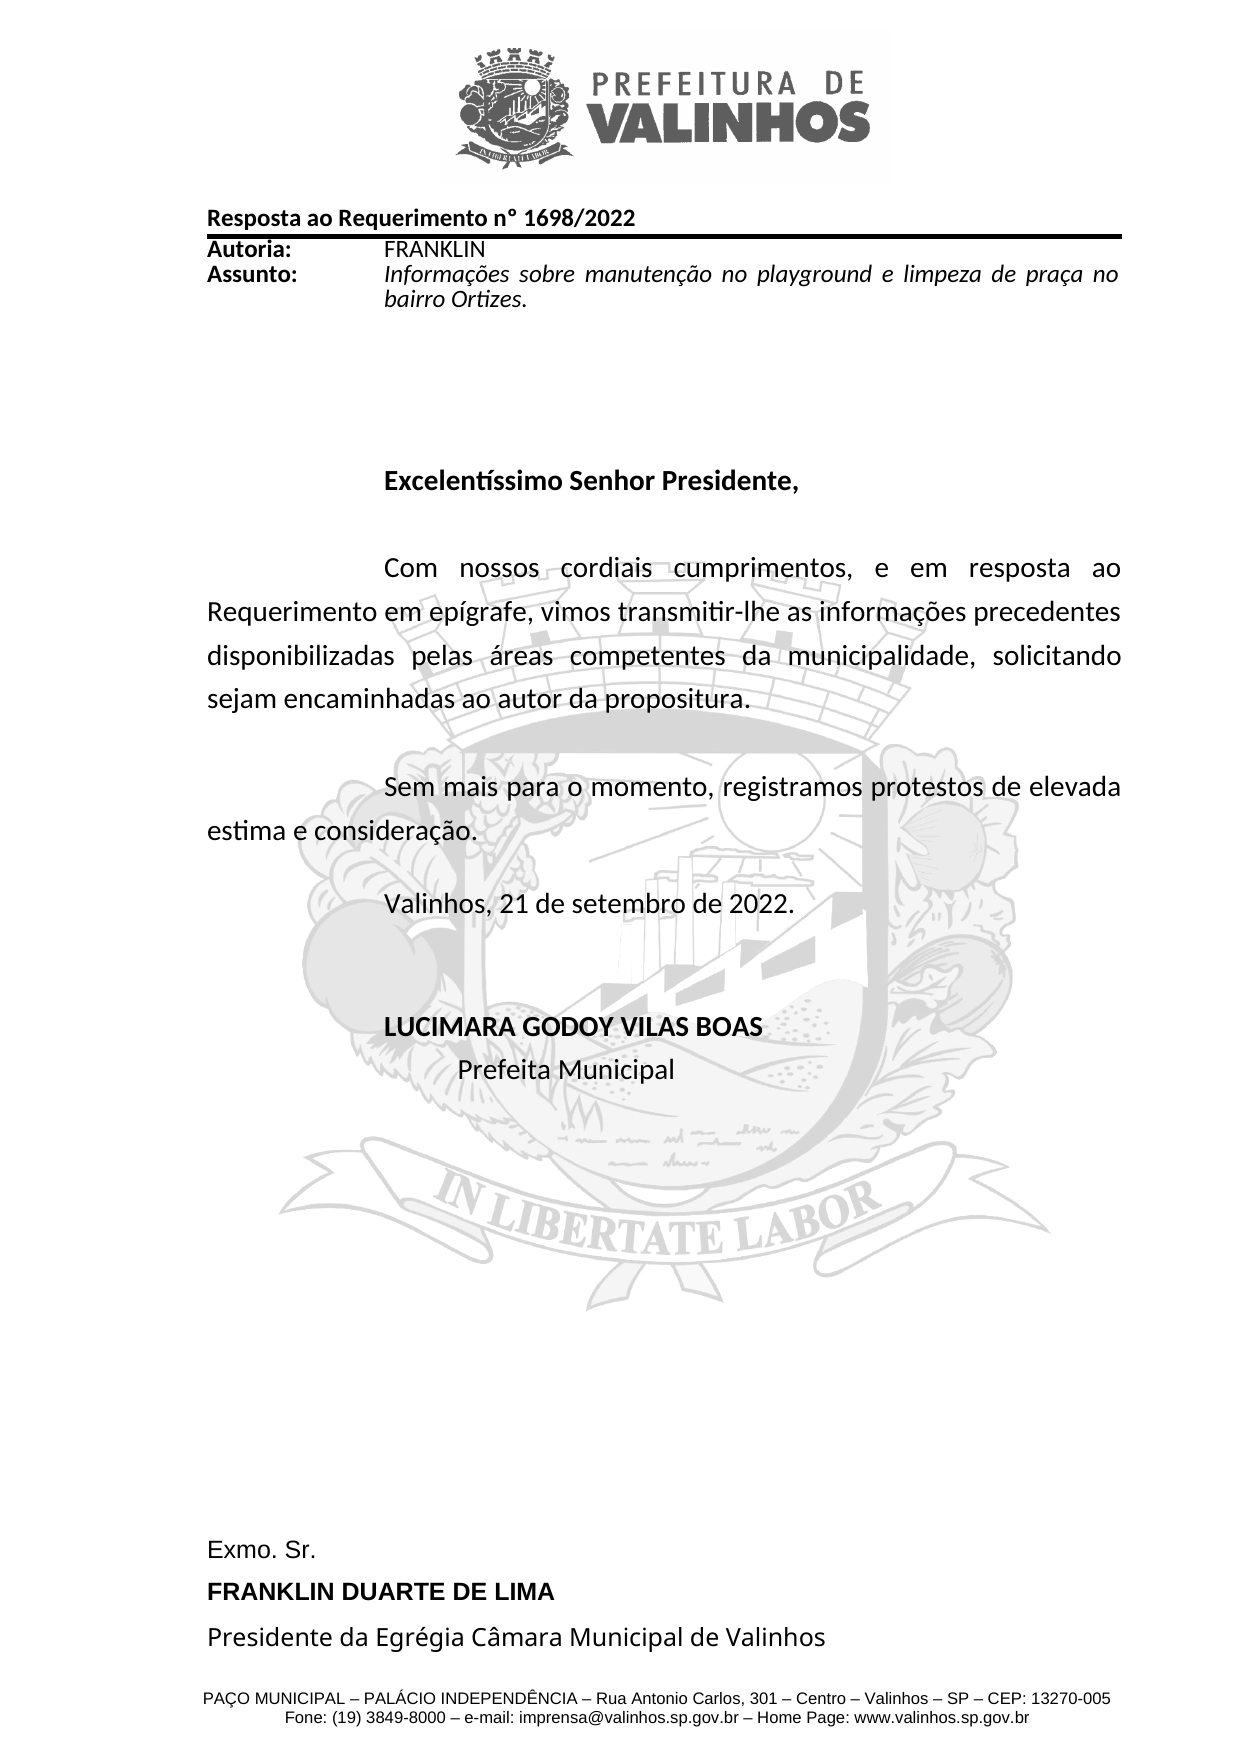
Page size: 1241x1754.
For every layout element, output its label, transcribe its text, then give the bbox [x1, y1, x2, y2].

picture [1090, 609, 1094, 619]
text Sem mais para o momento, registramos protestos de elevada estima e consideração. [207, 774, 235, 847]
text LUCIMARA GODOY VILAS BOAS [1094, 1014, 1122, 1043]
text Prefeita Municipal [207, 1058, 235, 1087]
text Valinhos, 21 de setembro de 2022. [207, 891, 235, 920]
picture [235, 518, 1094, 1355]
text Excelentíssimo Senhor Presidente, [207, 468, 1122, 497]
text Prefeita Municipal [1094, 1058, 1122, 1087]
text Valinhos, 21 de setembro de 2022. [1094, 891, 1122, 920]
text Sem mais para o momento, registramos protestos de elevada estima e consideração. [1094, 774, 1122, 847]
picture [438, 29, 891, 185]
text LUCIMARA GODOY VILAS BOAS [207, 1014, 235, 1043]
